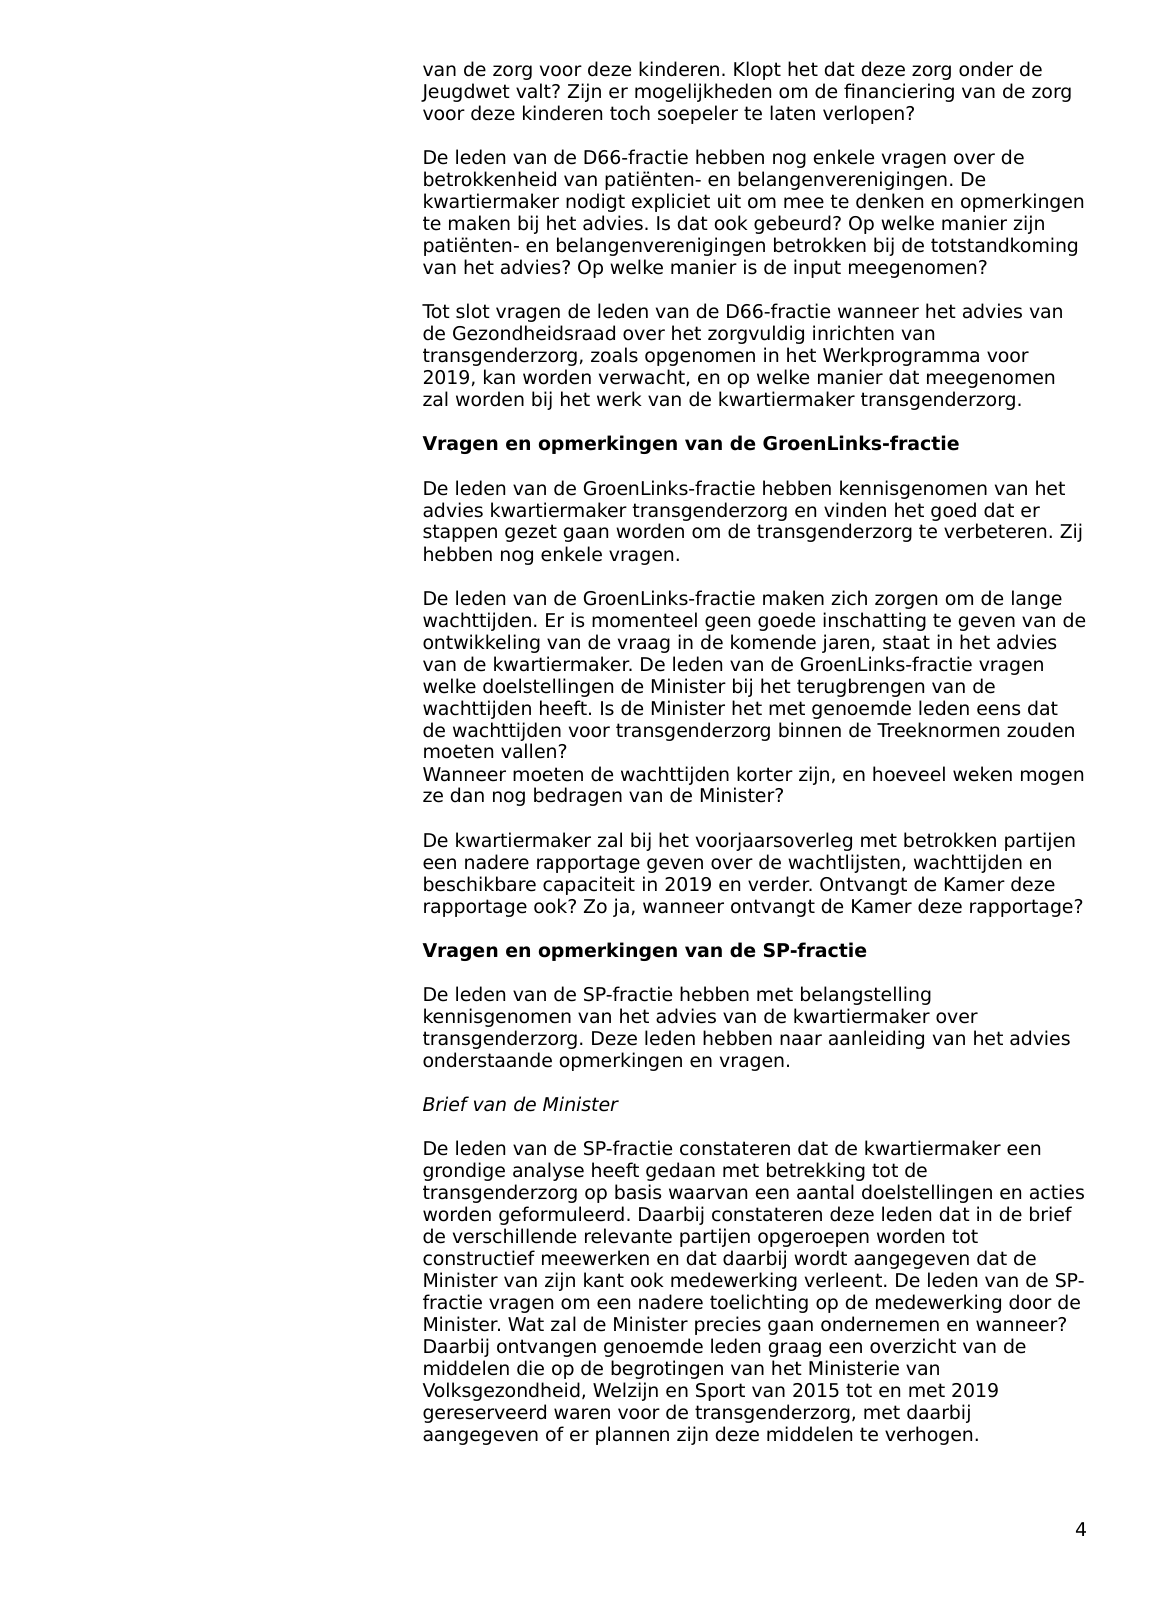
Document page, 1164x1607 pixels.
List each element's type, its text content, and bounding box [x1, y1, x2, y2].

text De leden van de D66-fractie hebben nog enkele vragen over de betrokkenheid van patiënten- en belangenverenigingen. De kwartiermaker nodigt expliciet uit om mee te denken en opmerkingen te maken bij het advies. Is dat ook gebeurd? Op welke manier zijn patiënten- en belangenverenigingen betrokken bij de totstandkoming van het advies? Op welke manier is de input meegenomen? [422, 147, 1087, 279]
text De leden van de GroenLinks-fractie hebben kennisgenomen van het advies kwartiermaker transgenderzorg en vinden het goed dat er stappen gezet gaan worden om de transgenderzorg te verbeteren. Zij hebben nog enkele vragen. [422, 477, 1087, 565]
text De leden van de SP-fractie constateren dat de kwartiermaker een grondige analyse heeft gedaan met betrekking tot de transgenderzorg op basis waarvan een aantal doelstellingen en acties worden geformuleerd. Daarbij constateren deze leden dat in de brief de verschillende relevante partijen opgeroepen worden tot constructief meewerken en dat daarbij wordt aangegeven dat de Minister van zijn kant ook medewerking verleent. De leden van de SP-fractie vragen om een nadere toelichting op de medewerking door de Minister. Wat zal de Minister precies gaan ondernemen en wanneer? Daarbij ontvangen genoemde leden graag een overzicht van de middelen die op de begrotingen van het Ministerie van Volksgezondheid, Welzijn en Sport van 2015 tot en met 2019 gereserveerd waren voor de transgenderzorg, met daarbij aangegeven of er plannen zijn deze middelen te verhogen. [422, 1138, 1087, 1446]
text De leden van de SP-fractie hebben met belangstelling kennisgenomen van het advies van de kwartiermaker over transgenderzorg. Deze leden hebben naar aanleiding van het advies onderstaande opmerkingen en vragen. [422, 984, 1087, 1072]
text Tot slot vragen de leden van de D66-fractie wanneer het advies van de Gezondheidsraad over het zorgvuldig inrichten van transgenderzorg, zoals opgenomen in het Werkprogramma voor 2019, kan worden verwacht, en op welke manier dat meegenomen zal worden bij het werk van de kwartiermaker transgenderzorg. [422, 301, 1087, 411]
subtitle Vragen en opmerkingen van de GroenLinks-fractie [422, 433, 1087, 455]
subtitle Vragen en opmerkingen van de SP-fractie [422, 940, 1087, 962]
text De leden van de GroenLinks-fractie maken zich zorgen om de lange wachttijden. Er is momenteel geen goede inschatting te geven van de ontwikkeling van de vraag in de komende jaren, staat in het advies van de kwartiermaker. De leden van de GroenLinks-fractie vragen welke doelstellingen de Minister bij het terugbrengen van de wachttijden heeft. Is de Minister het met genoemde leden eens dat de wachttijden voor transgenderzorg binnen de Treeknormen zouden moeten vallen? [422, 588, 1087, 763]
text De kwartiermaker zal bij het voorjaarsoverleg met betrokken partijen een nadere rapportage geven over de wachtlijsten, wachttijden en beschikbare capaciteit in 2019 en verder. Ontvangt de Kamer deze rapportage ook? Zo ja, wanneer ontvangt de Kamer deze rapportage? [422, 829, 1087, 917]
text van de zorg voor deze kinderen. Klopt het dat deze zorg onder de Jeugdwet valt? Zijn er mogelijkheden om de financiering van de zorg voor deze kinderen toch soepeler te laten verlopen? [422, 59, 1087, 125]
subtitle Brief van de Minister [422, 1094, 1087, 1116]
text Wanneer moeten de wachttijden korter zijn, en hoeveel weken mogen ze dan nog bedragen van de Minister? [422, 763, 1087, 807]
